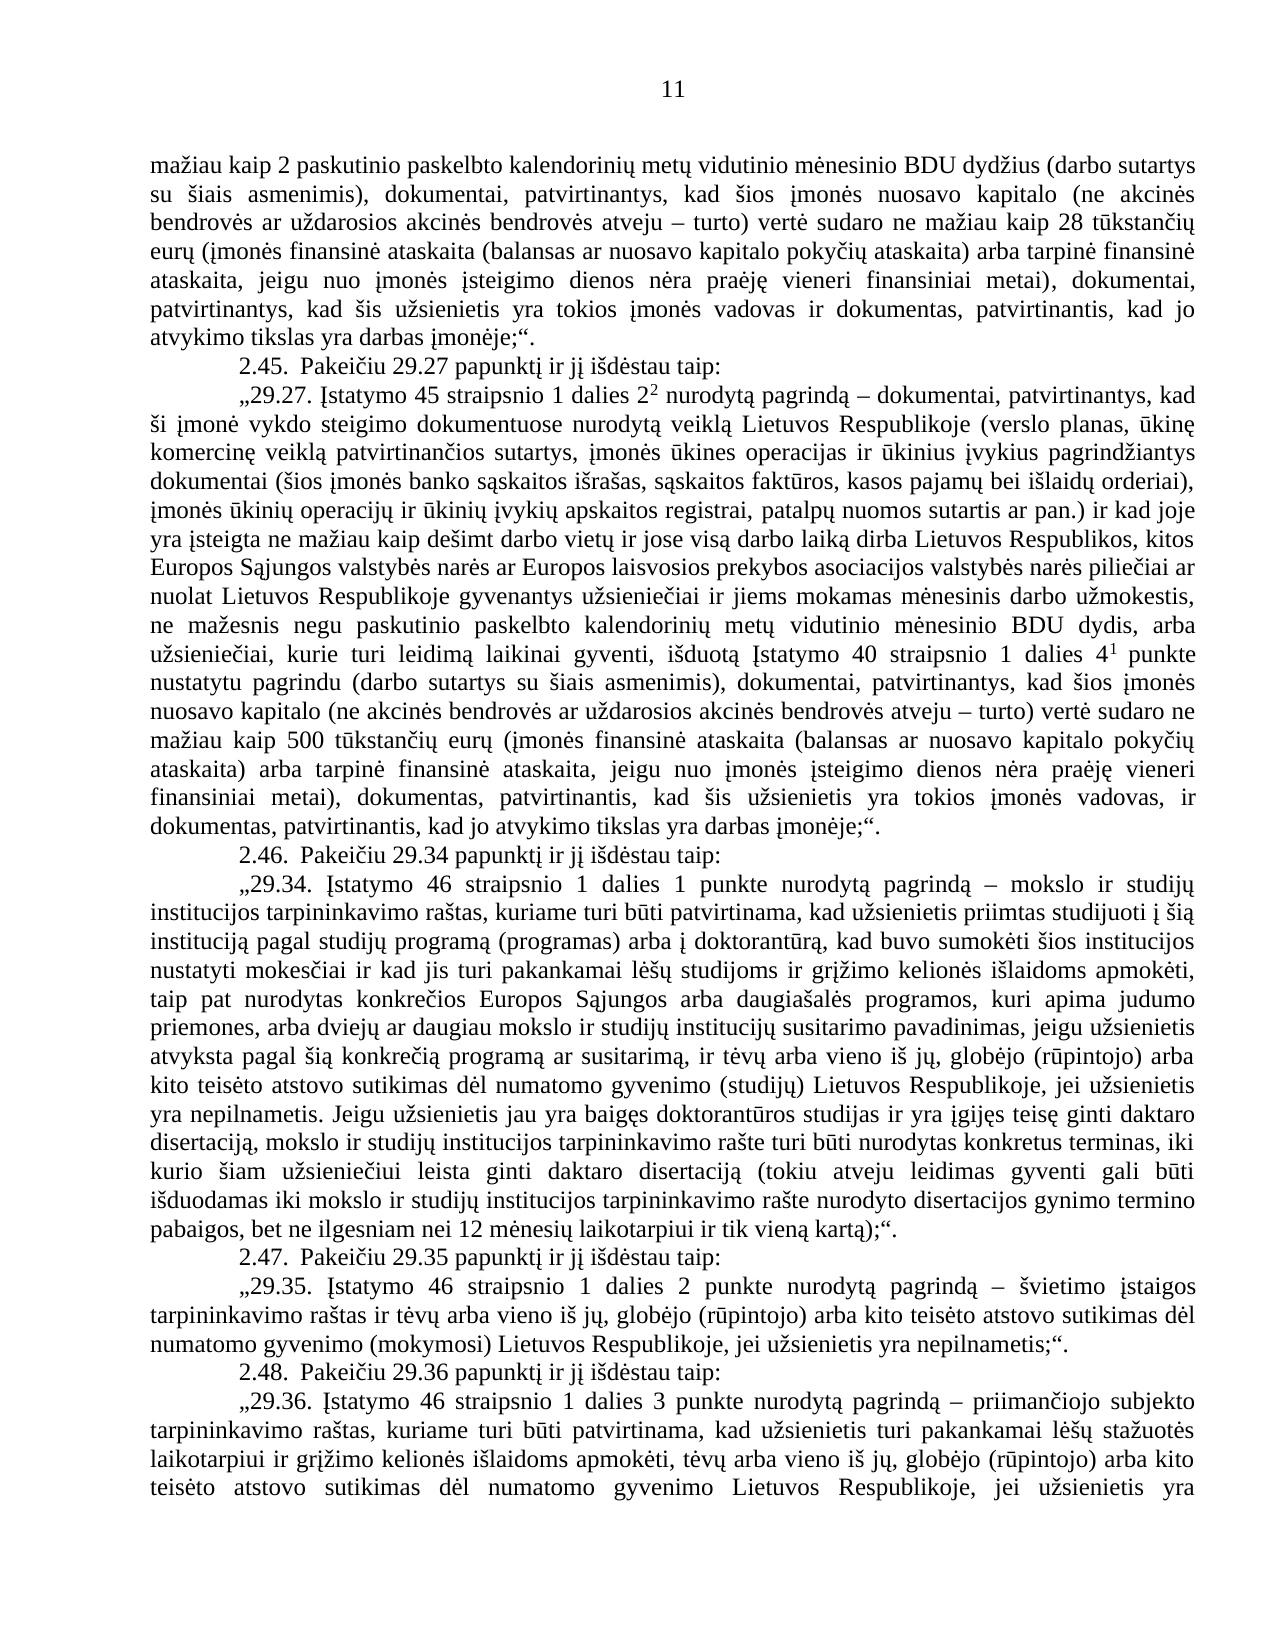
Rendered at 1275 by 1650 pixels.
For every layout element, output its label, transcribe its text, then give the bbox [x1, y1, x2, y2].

text „29.35. Įstatymo 46 straipsnio 1 dalies 2 punkte nurodytą pagrindą – švietimo įstaigos tarpininkavimo raštas ir tėvų arba vieno iš jų, globėjo (rūpintojo) arba kito teisėto atstovo sutikimas dėl numatomo gyvenimo (mokymosi) Lietuvos Respublikoje, jei užsienietis yra nepilnametis;“. [150, 1271, 1196, 1357]
text 2.47. Pakeičiu 29.35 papunktį ir jį išdėstau taip: [150, 1242, 1196, 1271]
text 2.48. Pakeičiu 29.36 papunktį ir jį išdėstau taip: [150, 1357, 1196, 1386]
text „29.34. Įstatymo 46 straipsnio 1 dalies 1 punkte nurodytą pagrindą – mokslo ir studijų institucijos tarpininkavimo raštas, kuriame turi būti patvirtinama, kad užsienietis priimtas studijuoti į šią instituciją pagal studijų programą (programas) arba į doktorantūrą, kad buvo sumokėti šios institucijos nustatyti mokesčiai ir kad jis turi pakankamai lėšų studijoms ir grįžimo kelionės išlaidoms apmokėti, taip pat nurodytas konkrečios Europos Sąjungos arba daugiašalės programos, kuri apima judumo priemones, arba dviejų ar daugiau mokslo ir studijų institucijų susitarimo pavadinimas, jeigu užsienietis atvyksta pagal šią konkrečią programą ar susitarimą, ir tėvų arba vieno iš jų, globėjo (rūpintojo) arba kito teisėto atstovo sutikimas dėl numatomo gyvenimo (studijų) Lietuvos Respublikoje, jei užsienietis yra nepilnametis. Jeigu užsienietis jau yra baigęs doktorantūros studijas ir yra įgijęs teisę ginti daktaro disertaciją, mokslo ir studijų institucijos tarpininkavimo rašte turi būti nurodytas konkretus terminas, iki kurio šiam užsieniečiui leista ginti daktaro disertaciją (tokiu atveju leidimas gyventi gali būti išduodamas iki mokslo ir studijų institucijos tarpininkavimo rašte nurodyto disertacijos gynimo termino pabaigos, bet ne ilgesniam nei 12 mėnesių laikotarpiui ir tik vieną kartą);“. [150, 869, 1196, 1242]
text „29.27. Įstatymo 45 straipsnio 1 dalies 22 nurodytą pagrindą – dokumentai, patvirtinantys, kad ši įmonė vykdo steigimo dokumentuose nurodytą veiklą Lietuvos Respublikoje (verslo planas, ūkinę komercinę veiklą patvirtinančios sutartys, įmonės ūkines operacijas ir ūkinius įvykius pagrindžiantys dokumentai (šios įmonės banko sąskaitos išrašas, sąskaitos faktūros, kasos pajamų bei išlaidų orderiai), įmonės ūkinių operacijų ir ūkinių įvykių apskaitos registrai, patalpų nuomos sutartis ar pan.) ir kad joje yra įsteigta ne mažiau kaip dešimt darbo vietų ir jose visą darbo laiką dirba Lietuvos Respublikos, kitos Europos Sąjungos valstybės narės ar Europos laisvosios prekybos asociacijos valstybės narės piliečiai ar nuolat Lietuvos Respublikoje gyvenantys užsieniečiai ir jiems mokamas mėnesinis darbo užmokestis, ne mažesnis negu paskutinio paskelbto kalendorinių metų vidutinio mėnesinio BDU dydis, arba užsieniečiai, kurie turi leidimą laikinai gyventi, išduotą Įstatymo 40 straipsnio 1 dalies 41 punkte nustatytu pagrindu (darbo sutartys su šiais asmenimis), dokumentai, patvirtinantys, kad šios įmonės nuosavo kapitalo (ne akcinės bendrovės ar uždarosios akcinės bendrovės atveju – turto) vertė sudaro ne mažiau kaip 500 tūkstančių eurų (įmonės finansinė ataskaita (balansas ar nuosavo kapitalo pokyčių ataskaita) arba tarpinė finansinė ataskaita, jeigu nuo įmonės įsteigimo dienos nėra praėję vieneri finansiniai metai), dokumentas, patvirtinantis, kad šis užsienietis yra tokios įmonės vadovas, ir dokumentas, patvirtinantis, kad jo atvykimo tikslas yra darbas įmonėje;“. [150, 380, 1196, 840]
text 2.46. Pakeičiu 29.34 papunktį ir jį išdėstau taip: [150, 840, 1196, 869]
text „29.36. Įstatymo 46 straipsnio 1 dalies 3 punkte nurodytą pagrindą – priimančiojo subjekto tarpininkavimo raštas, kuriame turi būti patvirtinama, kad užsienietis turi pakankamai lėšų stažuotės laikotarpiui ir grįžimo kelionės išlaidoms apmokėti, tėvų arba vieno iš jų, globėjo (rūpintojo) arba kito teisėto atstovo sutikimas dėl numatomo gyvenimo Lietuvos Respublikoje, jei užsienietis yra [150, 1386, 1196, 1501]
text mažiau kaip 2 paskutinio paskelbto kalendorinių metų vidutinio mėnesinio BDU dydžius (darbo sutartys su šiais asmenimis), dokumentai, patvirtinantys, kad šios įmonės nuosavo kapitalo (ne akcinės bendrovės ar uždarosios akcinės bendrovės atveju – turto) vertė sudaro ne mažiau kaip 28 tūkstančių eurų (įmonės finansinė ataskaita (balansas ar nuosavo kapitalo pokyčių ataskaita) arba tarpinė finansinė ataskaita, jeigu nuo įmonės įsteigimo dienos nėra praėję vieneri finansiniai metai), dokumentai, patvirtinantys, kad šis užsienietis yra tokios įmonės vadovas ir dokumentas, patvirtinantis, kad jo atvykimo tikslas yra darbas įmonėje;“. [150, 150, 1196, 351]
text 2.45. Pakeičiu 29.27 papunktį ir jį išdėstau taip: [150, 351, 1196, 380]
